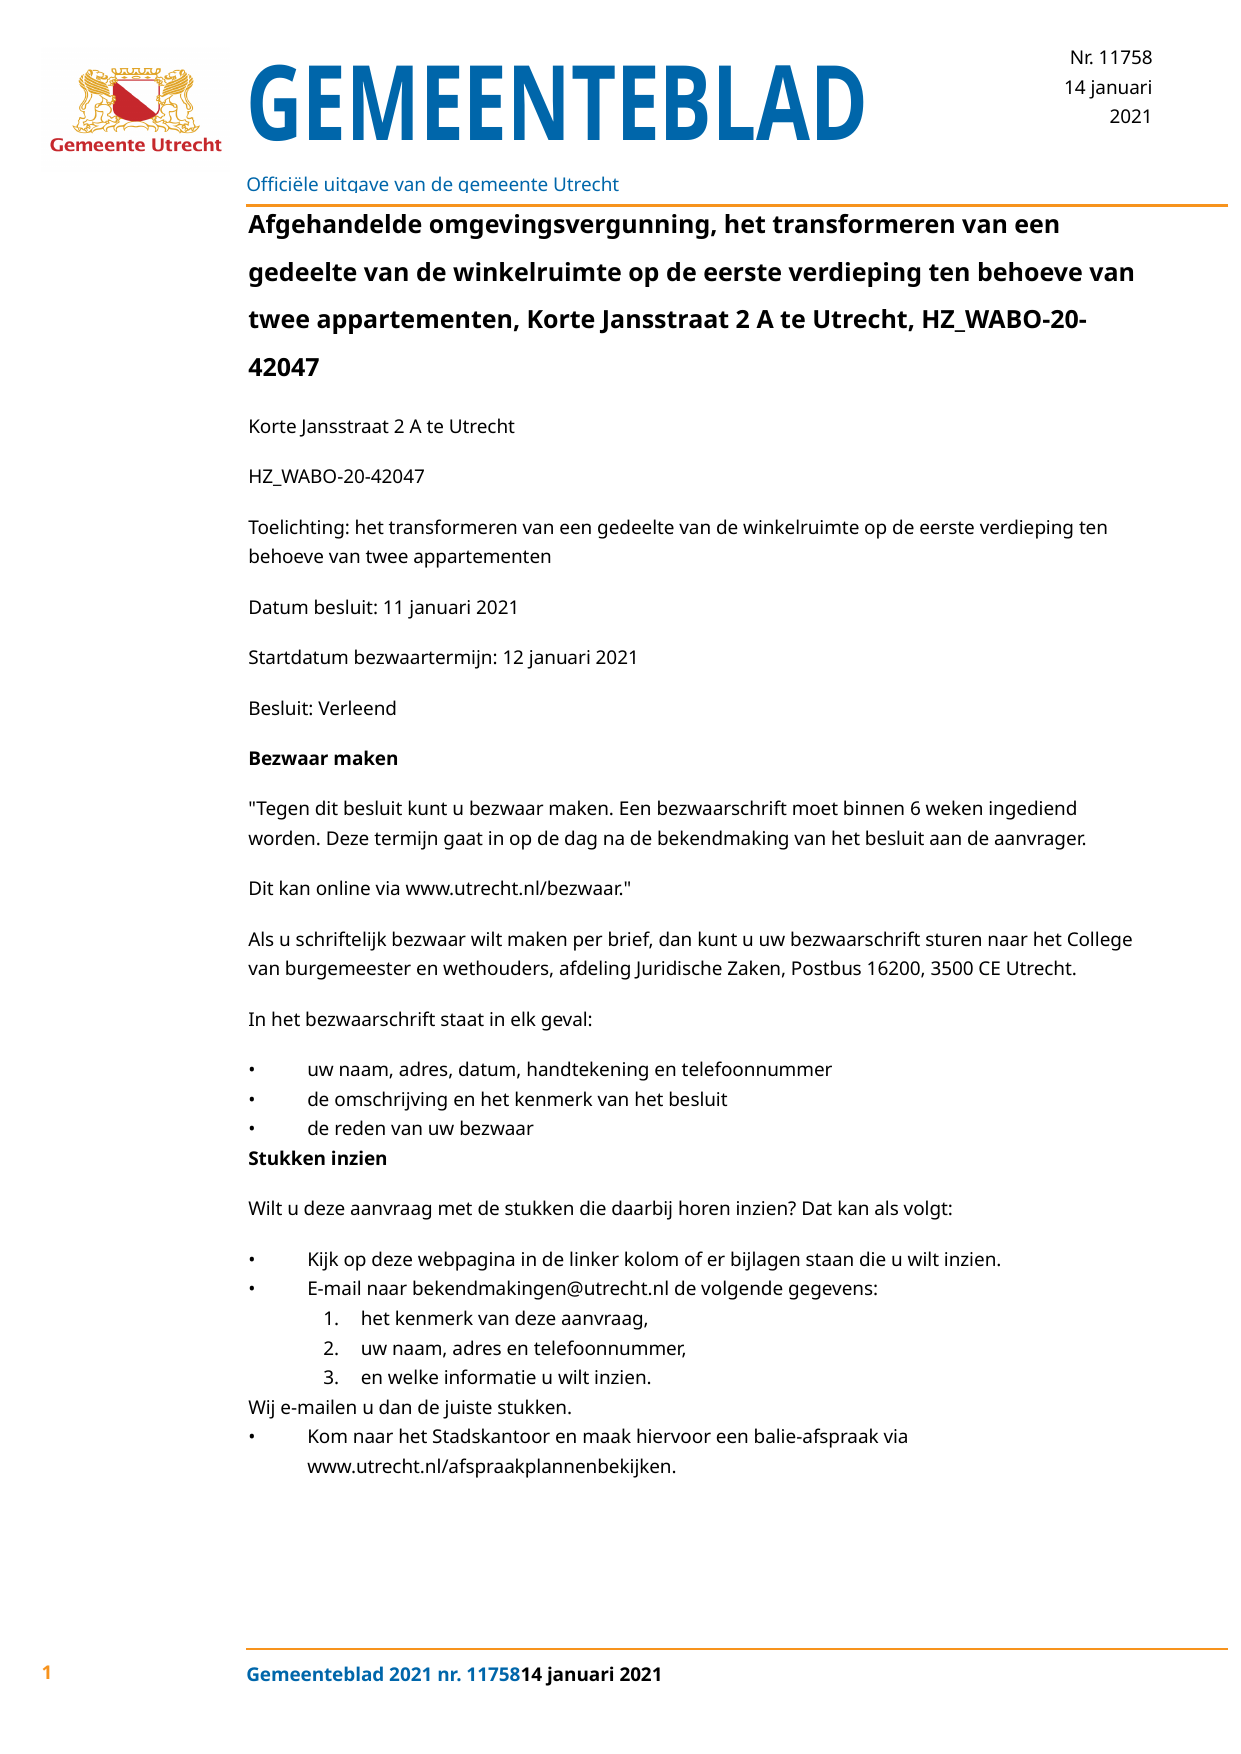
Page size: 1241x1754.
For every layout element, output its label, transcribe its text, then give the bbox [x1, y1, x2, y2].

picture [41, 47, 231, 172]
text "Tegen dit besluit kunt u bezwaar maken. Een bezwaarschrift moet binnen 6 weken ingediend worden. Deze termijn gaat in op de dag na de bekendmaking van het besluit aan de aanvrager. [248, 796, 1152, 851]
text Toelichting: het transformeren van een gedeelte van de winkelruimte op de eerste verdieping ten behoeve van twee appartementen [248, 514, 1152, 569]
list de reden van uw bezwaar [248, 1116, 1152, 1141]
list en welke informatie u wilt inzien. [323, 1364, 1152, 1390]
text Dit kan online via www.utrecht.nl/bezwaar." [248, 876, 1152, 901]
text Afgehandelde omgevingsvergunning, het transformeren van een gedeelte van de winkelruimte op de eerste verdieping ten behoeve van twee appartementen, Korte Jansstraat 2 A te Utrecht, HZ_WABO-20-42047 [248, 207, 1152, 384]
text Besluit: Verleend [248, 695, 1152, 721]
text HZ_WABO-20-42047 [248, 463, 1152, 489]
list de omschrijving en het kenmerk van het besluit [248, 1086, 1152, 1112]
list Kijk op deze webpagina in de linker kolom of er bijlagen staan die u wilt inzien. [248, 1246, 1152, 1272]
list E-mail naar bekendmakingen@utrecht.nl de volgende gegevens: [248, 1276, 1152, 1301]
text Bezwaar maken [248, 745, 1152, 771]
text Korte Jansstraat 2 A te Utrecht [248, 413, 1152, 439]
text Datum besluit: 11 januari 2021 [248, 594, 1152, 620]
list Kom naar het Stadskantoor en maak hiervoor een balie-afspraak via www.utrecht.nl/afspraakplannenbekijken. [248, 1423, 1152, 1479]
list uw naam, adres, datum, handtekening en telefoonnummer [248, 1056, 1152, 1082]
text Als u schriftelijk bezwaar wilt maken per brief, dan kunt u uw bezwaarschrift sturen naar het College van burgemeester en wethouders, afdeling Juridische Zaken, Postbus 16200, 3500 CE Utrecht. [248, 926, 1152, 981]
text Stukken inzien [248, 1145, 1152, 1171]
list het kenmerk van deze aanvraag, [323, 1305, 1152, 1331]
text Wij e-mailen u dan de juiste stukken. [248, 1394, 1152, 1420]
list uw naam, adres en telefoonnummer, [323, 1335, 1152, 1361]
text In het bezwaarschrift staat in elk geval: [248, 1006, 1152, 1032]
text Wilt u deze aanvraag met de stukken die daarbij horen inzien? Dat kan als volgt: [248, 1196, 1152, 1221]
text Startdatum bezwaartermijn: 12 januari 2021 [248, 644, 1152, 670]
